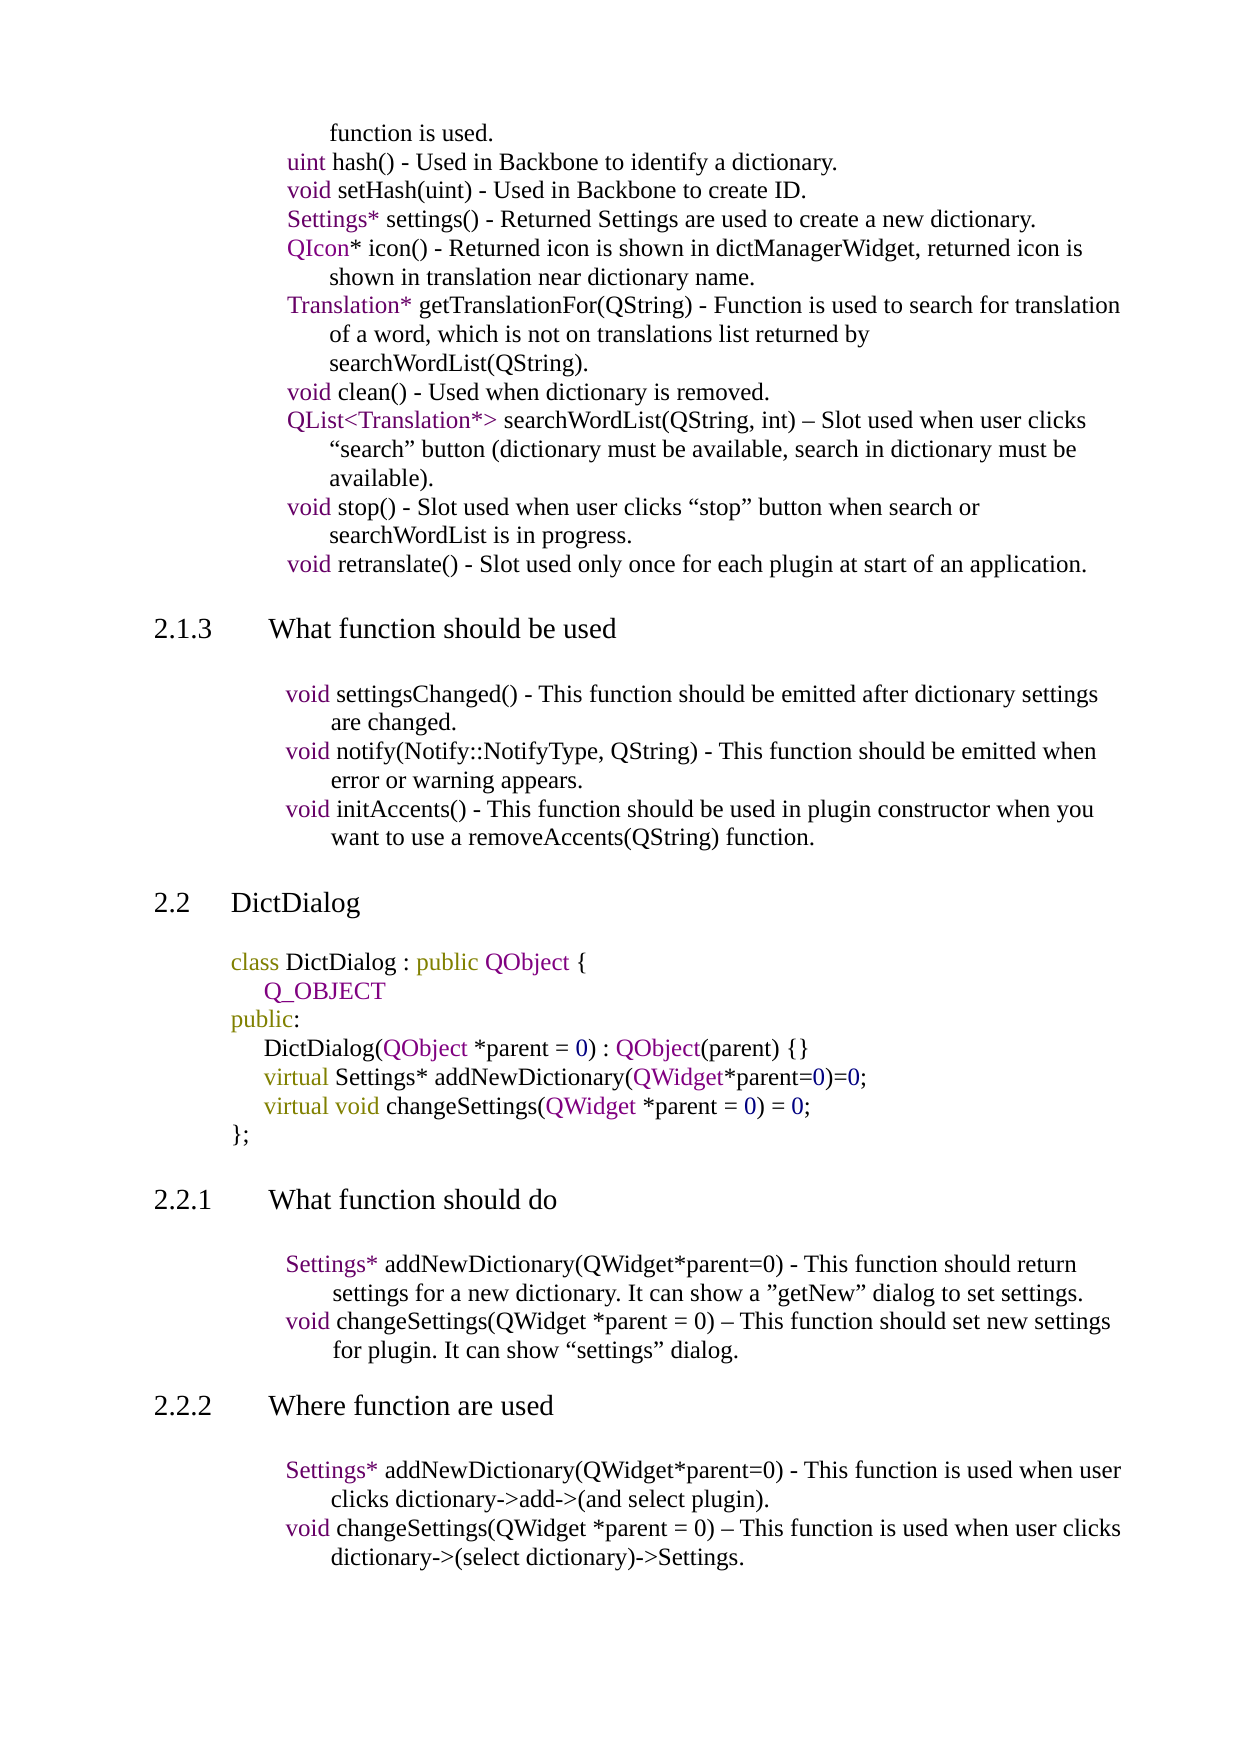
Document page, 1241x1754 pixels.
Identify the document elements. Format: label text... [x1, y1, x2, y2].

text void stop() - Slot used when user clicks “stop” button when search or searchWordList is in progress. [287, 492, 1122, 549]
text QIcon* icon() - Returned icon is shown in dictManagerWidget, returned icon is shown in translation near dictionary name. [287, 233, 1122, 291]
text void changeSettings(QWidget *parent = 0) – This function should set new settings for plugin. It can show “settings” dialog. [285, 1306, 1122, 1364]
text Translation* getTranslationFor(QString) - Function is used to search for translation of a word, which is not on translations list returned by searchWordList(QString). [287, 291, 1122, 377]
text uint hash() - Used in Backbone to identify a dictionary. [287, 147, 1122, 176]
text void settingsChanged() - This function should be emitted after dictionary settings are changed. [285, 679, 1122, 736]
text QList<Translation*> searchWordList(QString, int) – Slot used when user clicks “search” button (dictionary must be available, search in dictionary must be available). [287, 406, 1122, 492]
text void setHash(uint) - Used in Backbone to create ID. [287, 176, 1122, 204]
list What function should be used [146, 612, 1122, 645]
list DictDialog [146, 885, 1122, 918]
text Settings* addNewDictionary(QWidget*parent=0) - This function is used when user clicks dictionary->add->(and select plugin). [285, 1455, 1122, 1513]
text Settings* settings() - Returned Settings are used to create a new dictionary. [287, 204, 1122, 233]
text void notify(Notify::NotifyType, QString) - This function should be emitted when error or warning appears. [285, 736, 1122, 794]
list What function should do [146, 1182, 1122, 1215]
text void initAccents() - This function should be used in plugin constructor when you want to use a removeAccents(QString) function. [285, 794, 1122, 851]
text public: DictDialog(QObject *parent = 0) : QObject(parent) {} virtual Settings* addNewDictionary(QWidget*parent=0)=0; virtual void changeSettings(QWidget *parent = 0) = 0; [231, 1004, 1122, 1119]
text Settings* addNewDictionary(QWidget*parent=0) - This function should return settings for a new dictionary. It can show a ”getNew” dialog to set settings. [285, 1249, 1122, 1306]
text void retranslate() - Slot used only once for each plugin at start of an application. [287, 549, 1122, 578]
text void clean() - Used when dictionary is removed. [287, 377, 1122, 406]
text }; [231, 1119, 1122, 1148]
text class DictDialog : public QObject { Q_OBJECT [231, 947, 1122, 1004]
text function is used. [287, 118, 1122, 147]
list Where function are used [146, 1388, 1122, 1422]
text void changeSettings(QWidget *parent = 0) – This function is used when user clicks dictionary->(select dictionary)->Settings. [285, 1513, 1122, 1570]
